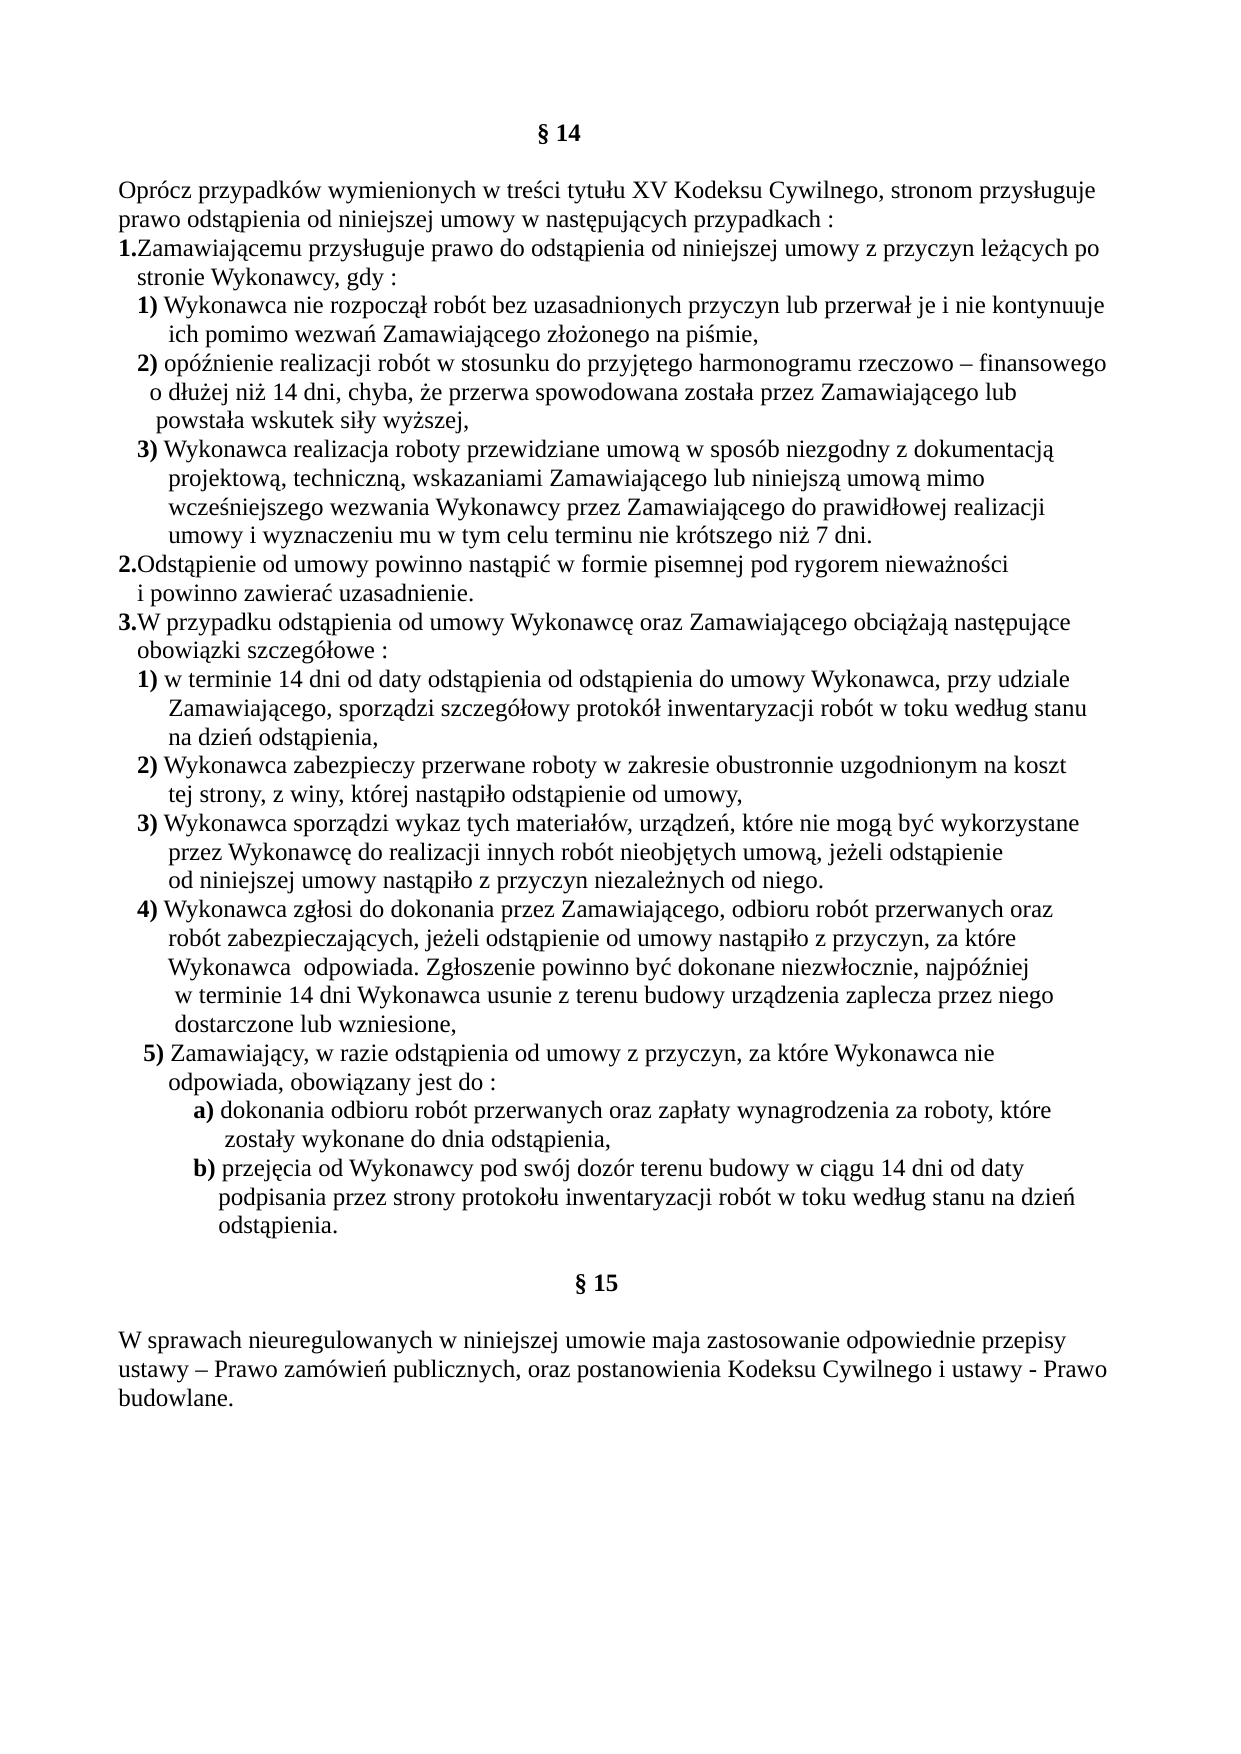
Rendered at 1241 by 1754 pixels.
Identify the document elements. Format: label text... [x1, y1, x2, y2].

text 3.W przypadku odstąpienia od umowy Wykonawcę oraz Zamawiającego obciążają następujące [118, 607, 1122, 636]
text b) przejęcia od Wykonawcy pod swój dozór terenu budowy w ciągu 14 dni od daty [118, 1153, 1122, 1182]
text 1.Zamawiającemu przysługuje prawo do odstąpienia od niniejszej umowy z przyczyn leżących po [118, 233, 1122, 262]
text i powinno zawierać uzasadnienie. [118, 578, 1122, 607]
text wcześniejszego wezwania Wykonawcy przez Zamawiającego do prawidłowej realizacji [118, 492, 1122, 521]
text § 15 [118, 1268, 1122, 1297]
text obowiązki szczegółowe : [118, 636, 1122, 664]
text prawo odstąpienia od niniejszej umowy w następujących przypadkach : [118, 204, 1122, 233]
text 2) opóźnienie realizacji robót w stosunku do przyjętego harmonogramu rzeczowo – finansowego [118, 348, 1122, 377]
text robót zabezpieczających, jeżeli odstąpienie od umowy nastąpiło z przyczyn, za które [118, 923, 1122, 952]
text Wykonawca odpowiada. Zgłoszenie powinno być dokonane niezwłocznie, najpóźniej [118, 952, 1122, 981]
text 2) Wykonawca zabezpieczy przerwane roboty w zakresie obustronnie uzgodnionym na koszt [118, 751, 1122, 779]
text 3) Wykonawca sporządzi wykaz tych materiałów, urządzeń, które nie mogą być wykorzystane [118, 808, 1122, 837]
text od niniejszej umowy nastąpiło z przyczyn niezależnych od niego. [118, 866, 1122, 894]
text 4) Wykonawca zgłosi do dokonania przez Zamawiającego, odbioru robót przerwanych oraz [118, 894, 1122, 923]
text o dłużej niż 14 dni, chyba, że przerwa spowodowana została przez Zamawiającego lub [118, 377, 1122, 406]
text 2.Odstąpienie od umowy powinno nastąpić w formie pisemnej pod rygorem nieważności [118, 549, 1122, 578]
text Zamawiającego, sporządzi szczegółowy protokół inwentaryzacji robót w toku według stanu [118, 693, 1122, 722]
text tej strony, z winy, której nastąpiło odstąpienie od umowy, [118, 779, 1122, 808]
text powstała wskutek siły wyższej, [118, 406, 1122, 434]
text umowy i wyznaczeniu mu w tym celu terminu nie krótszego niż 7 dni. [118, 521, 1122, 549]
text 1) Wykonawca nie rozpoczął robót bez uzasadnionych przyczyn lub przerwał je i nie kontynuuje [118, 291, 1122, 319]
text odpowiada, obowiązany jest do : [118, 1067, 1122, 1096]
text odstąpienia. [118, 1211, 1122, 1239]
text § 14 [118, 118, 1122, 147]
text W sprawach nieuregulowanych w niniejszej umowie maja zastosowanie odpowiednie przepisy [118, 1326, 1122, 1354]
text stronie Wykonawcy, gdy : [118, 262, 1122, 291]
text na dzień odstąpienia, [118, 722, 1122, 751]
text zostały wykonane do dnia odstąpienia, [118, 1124, 1122, 1153]
text 3) Wykonawca realizacja roboty przewidziane umową w sposób niezgodny z dokumentacją [118, 434, 1122, 463]
text Oprócz przypadków wymienionych w treści tytułu XV Kodeksu Cywilnego, stronom przysługuje [118, 176, 1122, 204]
text w terminie 14 dni Wykonawca usunie z terenu budowy urządzenia zaplecza przez niego [118, 981, 1122, 1009]
text projektową, techniczną, wskazaniami Zamawiającego lub niniejszą umową mimo [118, 463, 1122, 492]
text podpisania przez strony protokołu inwentaryzacji robót w toku według stanu na dzień [118, 1182, 1122, 1211]
text dostarczone lub wzniesione, [118, 1009, 1122, 1038]
text przez Wykonawcę do realizacji innych robót nieobjętych umową, jeżeli odstąpienie [118, 837, 1122, 866]
text budowlane. [118, 1383, 1122, 1412]
text 1) w terminie 14 dni od daty odstąpienia od odstąpienia do umowy Wykonawca, przy udziale [118, 664, 1122, 693]
text ich pomimo wezwań Zamawiającego złożonego na piśmie, [118, 319, 1122, 348]
text a) dokonania odbioru robót przerwanych oraz zapłaty wynagrodzenia za roboty, które [118, 1096, 1122, 1124]
text ustawy – Prawo zamówień publicznych, oraz postanowienia Kodeksu Cywilnego i ustawy - Prawo [118, 1354, 1122, 1383]
text 5) Zamawiający, w razie odstąpienia od umowy z przyczyn, za które Wykonawca nie [118, 1038, 1122, 1067]
